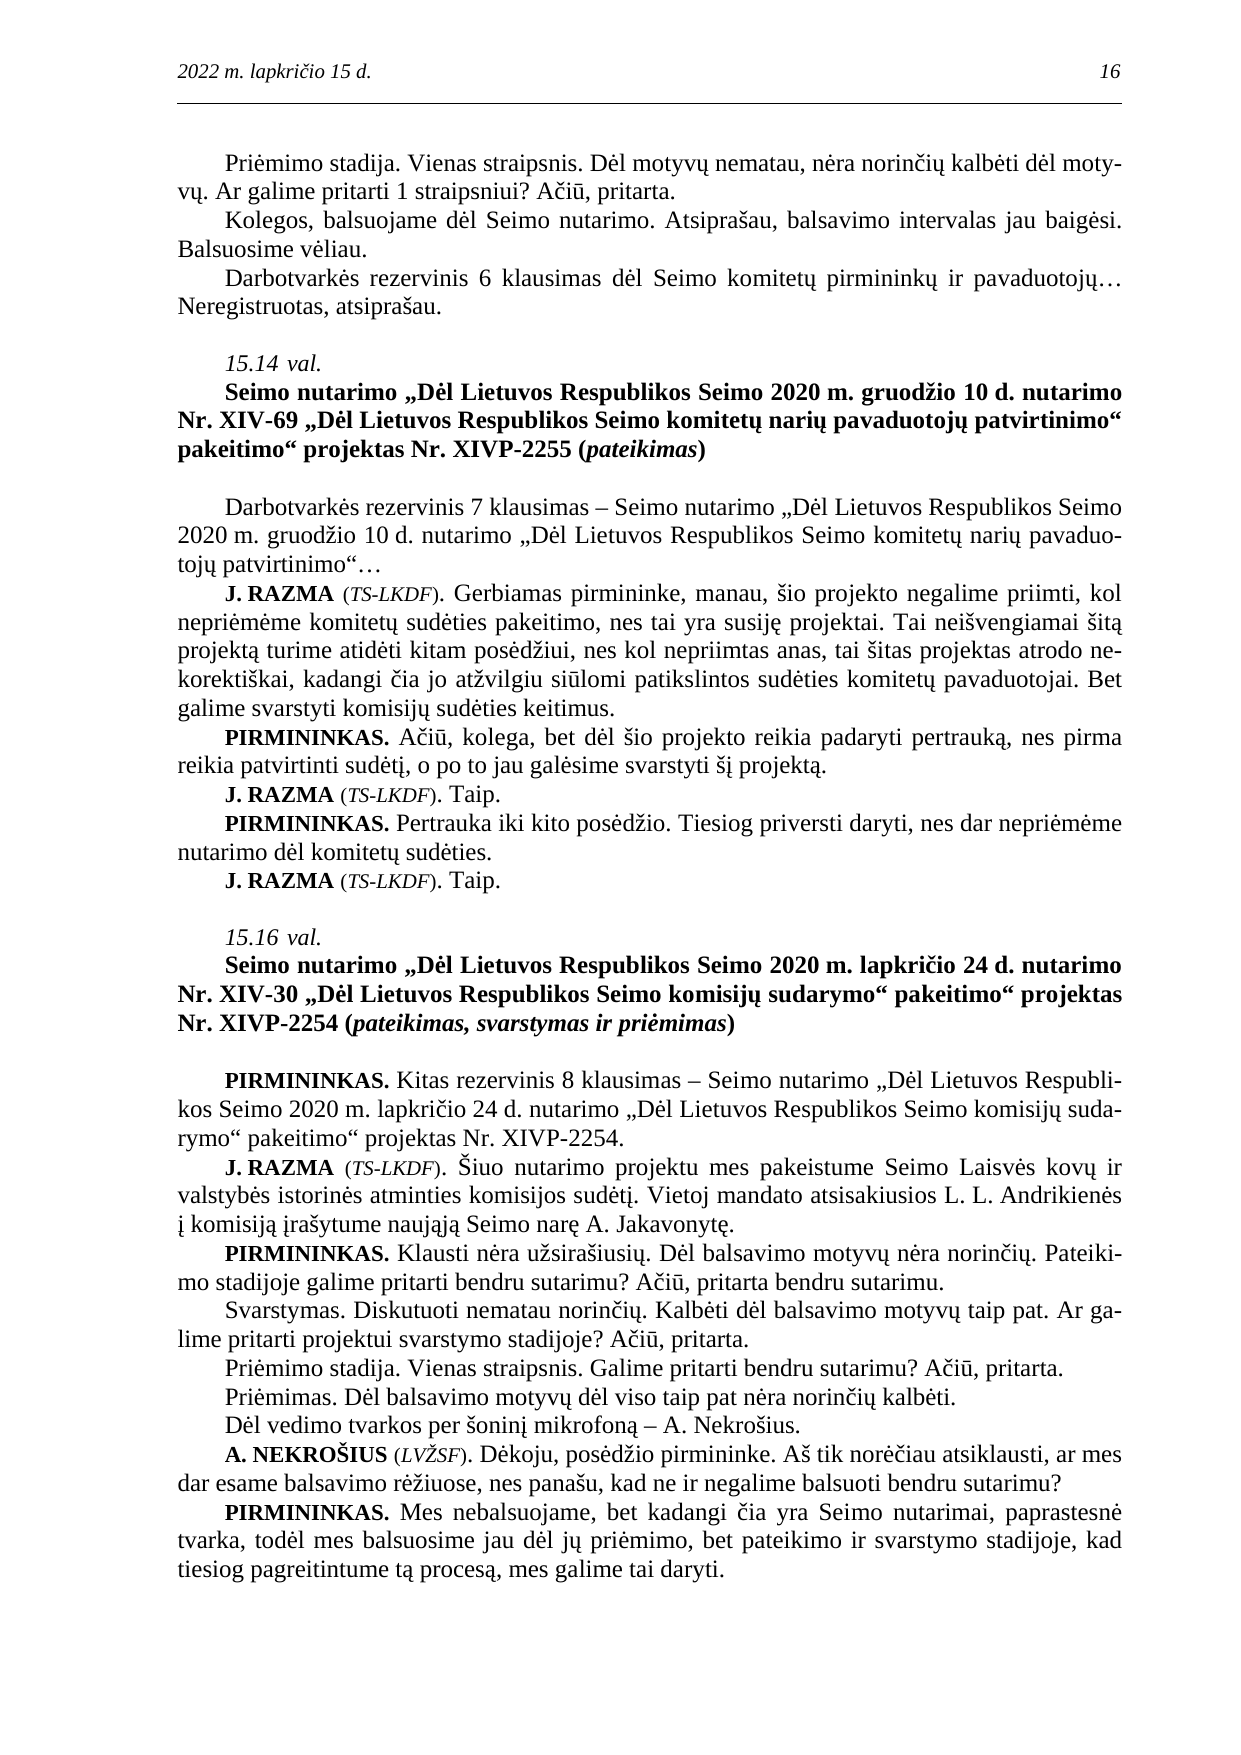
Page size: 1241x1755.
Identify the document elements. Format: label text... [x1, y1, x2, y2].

text Dar­bo­tvarkės re­zer­vi­nis 7 klau­si­mas – Sei­mo nu­ta­ri­mo „Dėl Lie­tu­vos Res­pub­li­kos Sei­mo 2020 m. gruo­džio 10 d. nu­ta­ri­mo „Dėl Lie­tu­vos Res­pub­li­kos Sei­mo ko­mi­te­tų na­rių pa­va­duo­to­jų pa­tvir­ti­ni­mo“… [177, 492, 1122, 578]
text Ko­le­gos, bal­suo­ja­me dėl Sei­mo nu­ta­ri­mo. At­si­pra­šau, bal­sa­vi­mo in­ter­va­las jau bai­gė­si. Bal­suo­si­me vė­liau. [177, 205, 1122, 263]
text 15.14 val. [224, 349, 1122, 377]
text Pri­ėmi­mo sta­di­ja. Vie­nas straips­nis. Dėl mo­ty­vų ne­ma­tau, nė­ra no­rin­čių kal­bė­ti dėl mo­ty­vų. Ar ga­li­me pri­tar­ti 1 straips­niui? Ačiū, pri­tar­ta. [177, 148, 1122, 205]
text Dėl ve­di­mo tvar­kos per šo­ni­nį mik­ro­fo­ną – A. Ne­kro­šius. [177, 1410, 1122, 1439]
text PIRMININKAS. Per­trau­ka iki ki­to po­sė­džio. Tie­siog pri­vers­ti da­ry­ti, nes dar ne­pri­ėmė­me nu­ta­ri­mo dėl ko­mi­te­tų su­dė­ties. [177, 808, 1122, 865]
text Pri­ėmi­mas. Dėl bal­sa­vi­mo mo­ty­vų dėl viso taip pat nė­ra no­rin­čių kal­bė­ti. [177, 1382, 1122, 1410]
text PIRMININKAS. Klaus­ti nė­ra už­si­ra­šiu­sių. Dėl bal­sa­vi­mo mo­ty­vų nė­ra no­rin­čių. Pa­tei­ki­mo sta­di­jo­je ga­li­me pri­tar­ti ben­dru su­ta­ri­mu? Ačiū, pri­tar­ta ben­dru su­ta­ri­mu. [177, 1238, 1122, 1295]
text A. NEKROŠIUS (LVŽSF). Dė­ko­ju, po­sė­džio pir­mi­nin­ke. Aš tik no­rė­čiau at­si­klaus­ti, ar mes dar esa­me bal­sa­vi­mo rė­žiuo­se, nes pa­na­šu, kad ne ir ne­ga­li­me bal­suo­ti ben­dru su­ta­ri­mu? [177, 1439, 1122, 1497]
text Pri­ėmi­mo sta­di­ja. Vie­nas straips­nis. Ga­li­me pri­tar­ti ben­dru su­ta­ri­mu? Ačiū, pri­tar­ta. [177, 1353, 1122, 1382]
text Dar­bo­tvarkės re­zer­vi­nis 6 klau­si­mas dėl Sei­mo ko­mi­te­tų pir­mi­nin­kų ir pa­va­duo­to­jų… Ne­re­gist­ruo­tas, at­si­pra­šau. [177, 263, 1122, 320]
text PIRMININKAS. Ki­tas re­zer­vi­nis 8 klausimas – Sei­mo nu­ta­ri­mo „Dėl Lie­tu­vos Res­pub­li­kos Sei­mo 2020 m. lap­kri­čio 24 d. nu­ta­ri­mo „Dėl Lie­tu­vos Res­pub­li­kos Sei­mo ko­mi­si­jų su­da­ry­mo“ pa­kei­ti­mo“ pro­jek­tas Nr. XIVP-2254. [177, 1065, 1122, 1152]
text J. RAZMA (TS-LKDF). Taip. [177, 779, 1122, 808]
text J. RAZMA (TS-LKDF). Taip. [177, 865, 1122, 894]
text J. RAZMA (TS-LKDF). Ger­bia­mas pir­mi­nin­ke, ma­nau, šio pro­jek­to ne­ga­li­me pri­im­ti, kol ne­pri­ėmė­me ko­mi­te­tų su­dė­ties pa­kei­ti­mo, nes tai yra su­si­ję pro­jek­tai. Tai ne­iš­ven­gia­mai ši­tą pro­jek­tą tu­ri­me ati­dė­ti ki­tam po­sė­džiui, nes kol ne­pri­im­tas anas, tai ši­tas pro­jek­tas at­ro­do ne­ko­rek­tiš­kai, ka­dan­gi čia jo at­žvil­giu siū­lo­mi pa­tiks­lin­tos su­dė­ties ko­mi­te­tų pa­va­duo­to­jai. Bet ga­li­me svars­ty­ti ko­mi­si­jų su­dė­ties kei­ti­mus. [177, 578, 1122, 722]
text 15.16 val. [224, 923, 1122, 950]
text PIRMININKAS. Ačiū, ko­le­ga, bet dėl šio pro­jek­to rei­kia pa­da­ry­ti per­trau­ką, nes pir­ma rei­kia pa­tvir­tin­ti su­dė­tį, o po to jau ga­lė­si­me svars­ty­ti šį pro­jek­tą. [177, 722, 1122, 779]
text PIRMININKAS. Mes nebal­suojame, bet ka­dan­gi čia yra Sei­mo nu­ta­ri­mai, pa­pras­tes­nė tvar­ka, to­dėl mes bal­suo­si­me jau dėl jų pri­ėmi­mo, bet pa­tei­ki­mo ir svars­ty­mo sta­di­jo­je, kad tie­siog pa­grei­tin­tu­me tą pro­ce­są, mes ga­li­me tai da­ry­ti. [177, 1497, 1122, 1583]
text Svars­ty­mas. Dis­ku­tuo­ti ne­ma­tau no­rin­čių. Kal­bė­ti dėl bal­sa­vi­mo mo­ty­vų taip pat. Ar ga­li­me pri­tar­ti pro­jek­tui svars­ty­mo sta­di­jo­je? Ačiū, pri­tar­ta. [177, 1295, 1122, 1353]
text Sei­mo nu­ta­ri­mo „Dėl Lie­tu­vos Res­pub­li­kos Sei­mo 2020 m. gruo­džio 10 d. nu­ta­ri­mo Nr. XIV-69 „Dėl Lie­tu­vos Res­pub­li­kos Sei­mo ko­mi­te­tų na­rių pa­va­duo­to­jų pa­tvir­ti­ni­mo“ pa­kei­ti­mo“ pro­jek­tas Nr. XIVP-2255 (pa­tei­ki­mas) [177, 377, 1122, 463]
text J. RAZMA (TS-LKDF). Šiuo nu­ta­ri­mo pro­jek­tu mes pa­keis­tu­me Sei­mo Lais­vės ko­vų ir val­s­ty­bės is­to­ri­nės at­min­ties ko­mi­si­jos su­dė­tį. Vie­toj man­da­to at­si­sa­kiu­sios L. L. An­dri­kie­nės į ko­mi­si­ją įra­šy­tu­me nau­ją­ją Sei­mo na­rę A. Ja­ka­vo­ny­tę. [177, 1152, 1122, 1238]
text Sei­mo nu­ta­ri­mo „Dėl Lie­tu­vos Res­pub­li­kos Sei­mo 2020 m. lap­kri­čio 24 d. nu­ta­ri­mo Nr. XIV-30 „Dėl Lie­tu­vos Res­pub­li­kos Sei­mo ko­mi­si­jų su­da­ry­mo“ pa­kei­ti­mo“ pro­jek­tas Nr. XIVP-2254 (pa­tei­ki­mas, svars­ty­mas ir pri­ėmi­mas) [177, 950, 1122, 1037]
